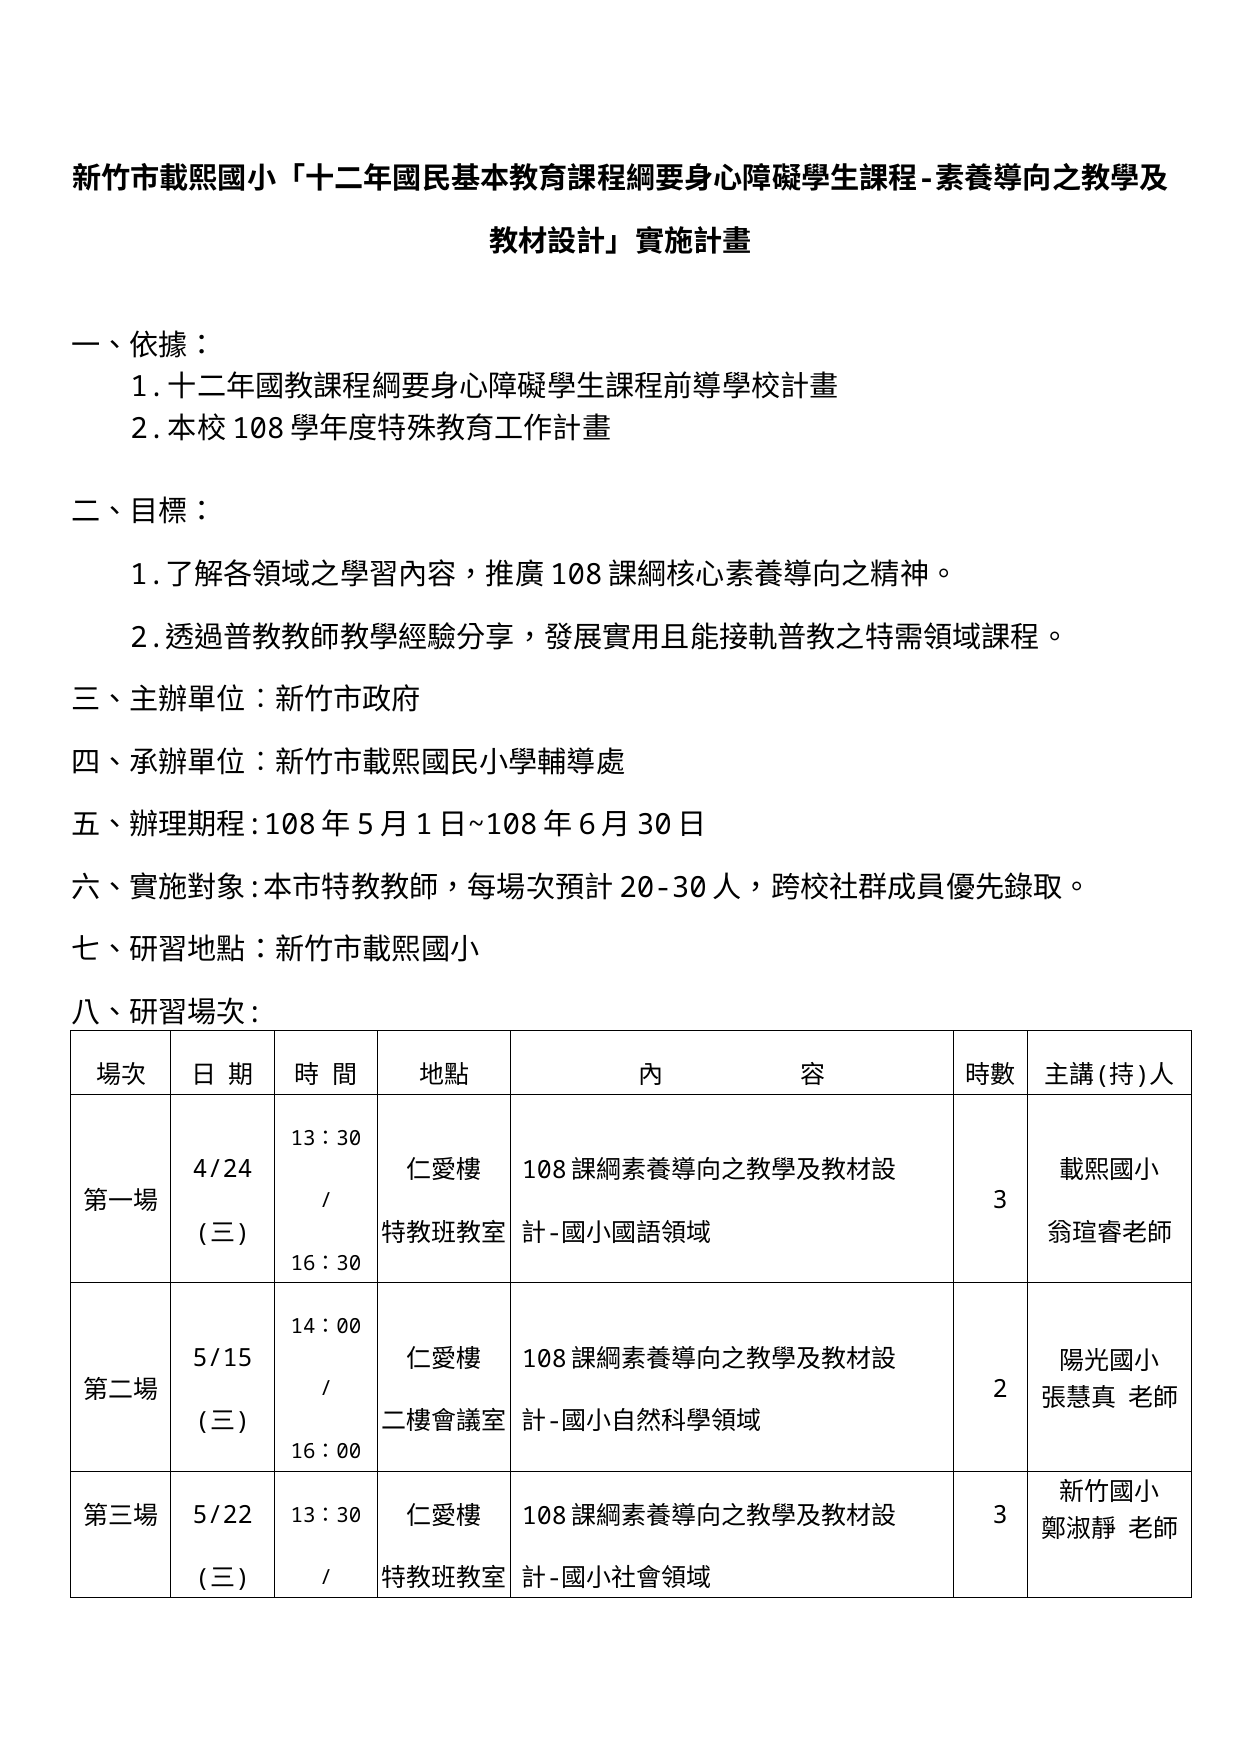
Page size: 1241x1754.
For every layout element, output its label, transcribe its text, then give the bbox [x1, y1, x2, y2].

table_cell 13：30 / [275, 1472, 377, 1597]
table_header 場次 [71, 1031, 170, 1094]
table_cell 仁愛樓 特教班教室 [378, 1472, 510, 1597]
text 2.透過普教教師教學經驗分享，發展實用且能接軌普教之特需領域課程。 [71, 593, 1169, 655]
table_cell 13：30 / 16：30 [275, 1095, 377, 1282]
table_cell 第三場 [71, 1472, 170, 1597]
table_cell 108課綱素養導向之教學及教材設計-國小社會領域 [511, 1472, 953, 1597]
table_cell 5/15 (三) [171, 1283, 274, 1471]
table_cell 第一場 [71, 1095, 170, 1282]
text 五、辦理期程:108年5月1日~108年6月30日 [71, 780, 1169, 843]
table_header 主講(持)人 [1028, 1031, 1191, 1094]
text 七、研習地點：新竹市載熙國小 [71, 905, 1169, 968]
text 一、依據： [71, 322, 1169, 363]
table_cell 第二場 [71, 1283, 170, 1471]
table_cell 108課綱素養導向之教學及教材設計-國小自然科學領域 [511, 1283, 953, 1471]
table_cell 2 [954, 1283, 1027, 1471]
list 本校108學年度特殊教育工作計畫 [130, 405, 1169, 447]
text 1.了解各領域之學習內容，推廣108課綱核心素養導向之精神。 [71, 530, 1169, 593]
table_cell 4/24 (三) [171, 1095, 274, 1282]
table_cell 3 [954, 1472, 1027, 1597]
table_cell 載熙國小 翁瑄睿老師 [1028, 1095, 1191, 1282]
list 十二年國教課程綱要身心障礙學生課程前導學校計畫 [130, 363, 1169, 405]
table_header 日 期 [171, 1031, 274, 1094]
table_cell 3 [954, 1095, 1027, 1282]
text 新竹市載熙國小「十二年國民基本教育課程綱要身心障礙學生課程-素養導向之教學及教材設計」實施計畫 [71, 134, 1169, 259]
table_cell 108課綱素養導向之教學及教材設計-國小國語領域 [511, 1095, 953, 1282]
text 八、研習場次: [71, 968, 1169, 1030]
table_cell 5/22 (三) [171, 1472, 274, 1597]
table_cell 陽光國小 張慧真 老師 [1028, 1283, 1191, 1471]
text 二、目標： [71, 488, 1169, 530]
table_cell 14：00 / 16：00 [275, 1283, 377, 1471]
table_header 地點 [378, 1031, 510, 1094]
table_header 時數 [954, 1031, 1027, 1094]
table_header 時 間 [275, 1031, 377, 1094]
table_cell 新竹國小 鄭淑靜 老師 [1028, 1472, 1191, 1597]
table_header 內 容 [511, 1031, 953, 1094]
table_cell 仁愛樓 特教班教室 [378, 1095, 510, 1282]
text 六、實施對象:本市特教教師，每場次預計20-30人，跨校社群成員優先錄取。 [71, 843, 1169, 905]
table_cell 仁愛樓 二樓會議室 [378, 1283, 510, 1471]
text 三、主辦單位︰新竹市政府 [71, 655, 1169, 718]
text 四、承辦單位︰新竹市載熙國民小學輔導處 [71, 718, 1169, 780]
